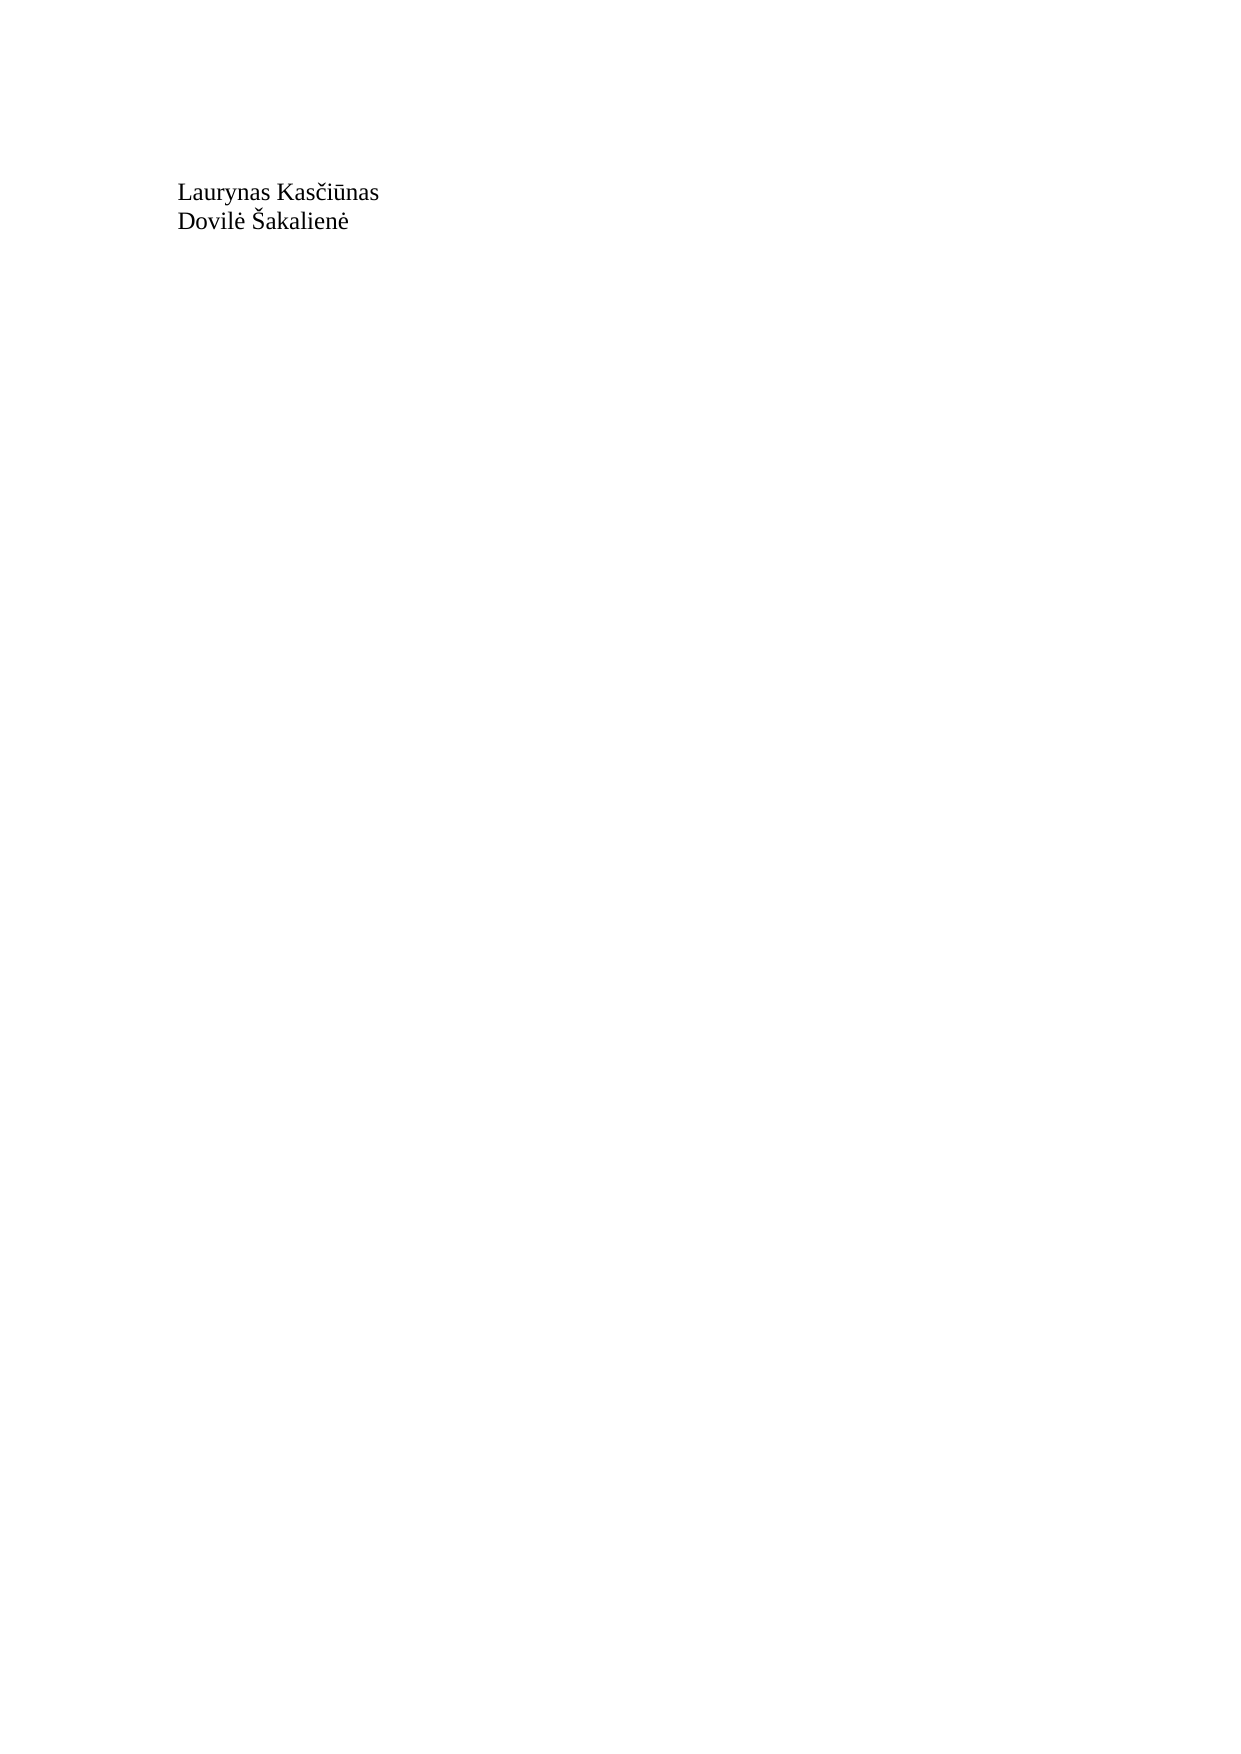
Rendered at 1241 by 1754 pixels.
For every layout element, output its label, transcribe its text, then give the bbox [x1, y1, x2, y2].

text Laurynas Kasčiūnas [177, 177, 1181, 206]
text Dovilė Šakalienė [177, 206, 1181, 235]
